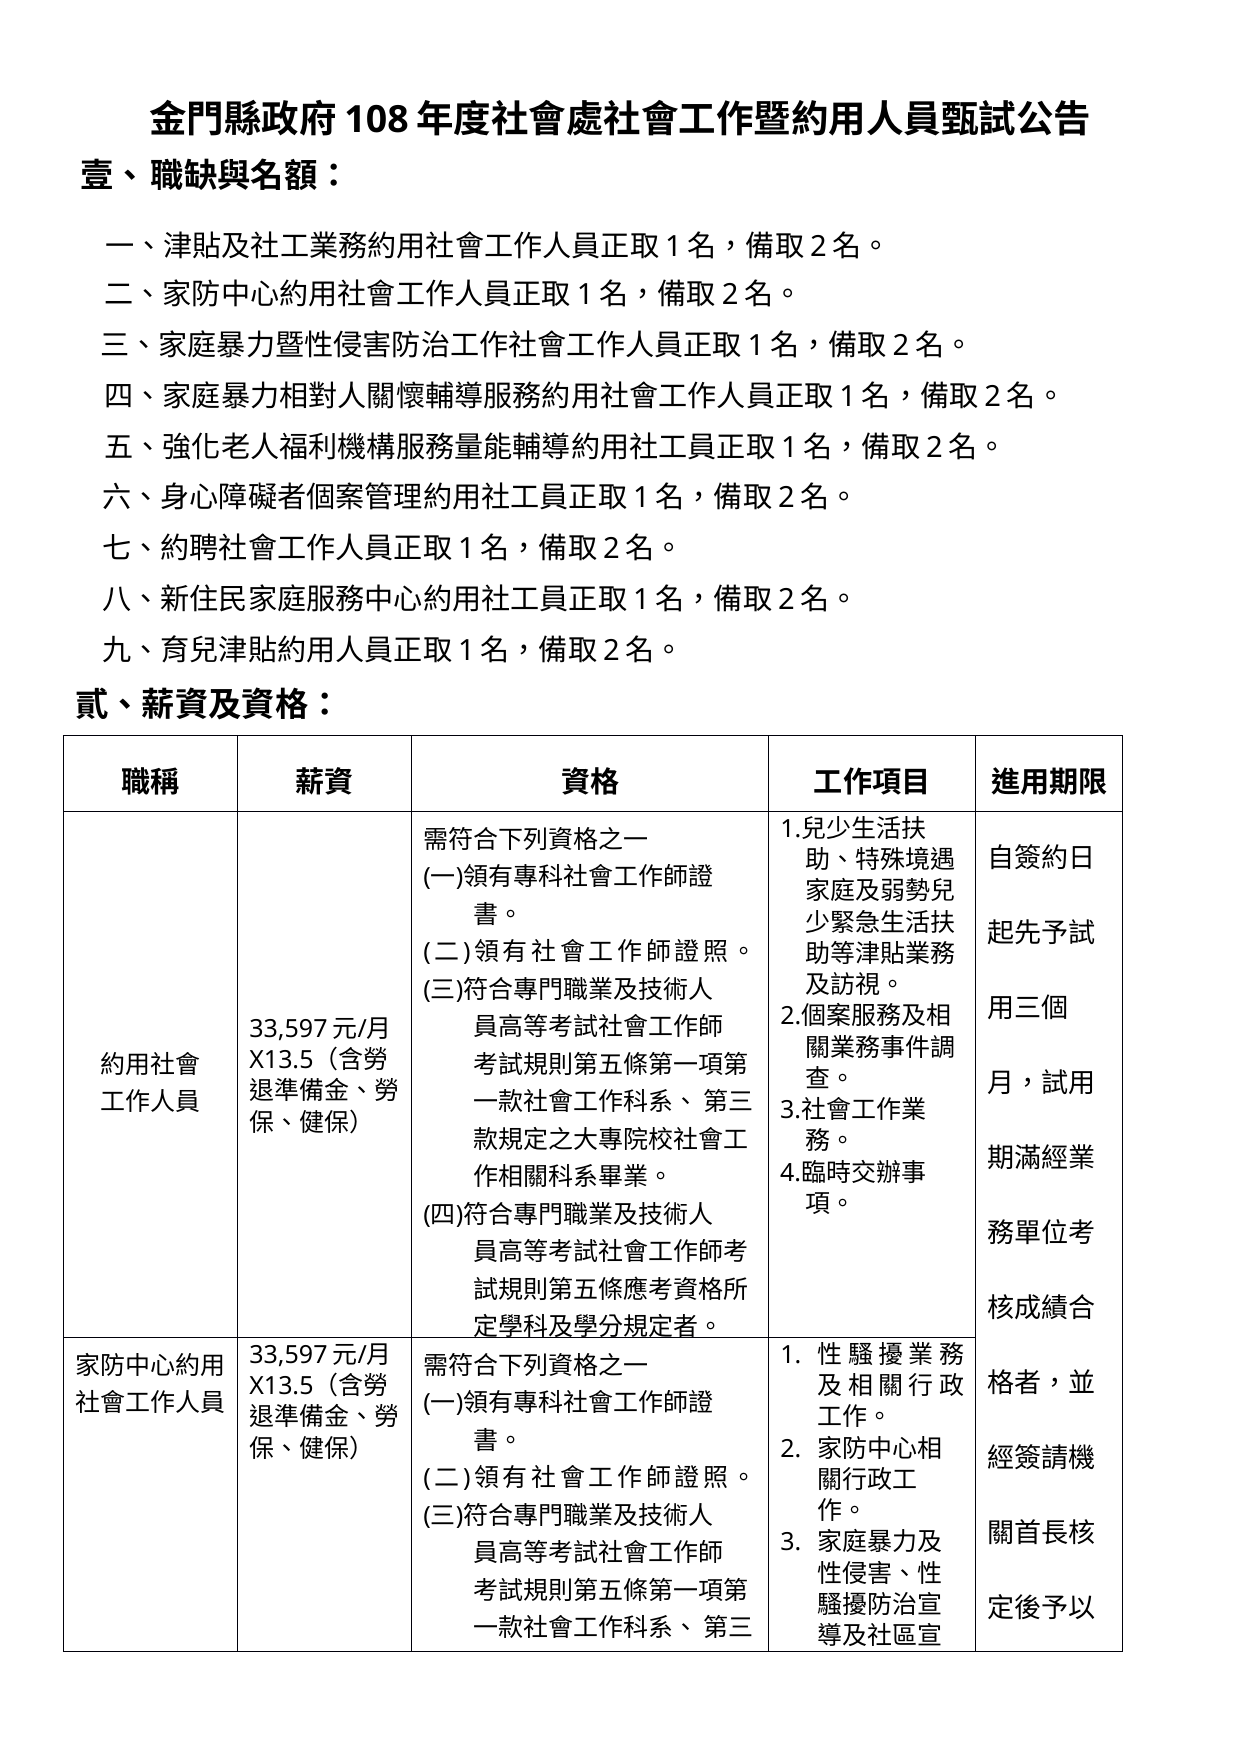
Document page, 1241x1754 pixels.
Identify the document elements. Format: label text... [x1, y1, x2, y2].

table_header 薪資 [238, 736, 411, 811]
text 二、家防中心約用社會工作人員正取1名，備取2名。 [75, 271, 1165, 313]
table_cell 約用社會 工作人員 [64, 812, 237, 1337]
text 一、津貼及社工業務約用社會工作人員正取1名，備取2名。 [105, 198, 1165, 271]
table_cell 需符合下列資格之一 (一)領有專科社會工作師證 書。 (二)領有社會工作師證照。 (三)符合專門職業及技術人 員高等考試社會工作師 考試規則第五條第一項第 一款社會工作科系、 第三 款規定之大專院校社會工 作相關科系畢業。 (四)符合專門職業及技術人 員高等考試社會工作師考 試規則第五條應考資格所 定學科及學分規定者。 [412, 812, 768, 1337]
text 九、育兒津貼約用人員正取1名，備取2名。 [87, 627, 1165, 669]
text 貳、薪資及資格： [75, 677, 1165, 726]
text 金門縣政府108年度社會處社會工作暨約用人員甄試公告 [75, 89, 1165, 144]
table_cell 33,597元/月X13.5（含勞退準備金、勞保、健保） [238, 812, 411, 1337]
table_header 工作項目 [769, 736, 975, 811]
text 五、強化老人福利機構服務量能輔導約用社工員正取1名，備取2名。 [75, 423, 1165, 466]
table_header 進用期限 [976, 736, 1122, 811]
list 職缺與名額： [80, 144, 1165, 198]
table_cell 33,597元/月X13.5（含勞退準備金、勞保、健保） [238, 1338, 411, 1651]
table_cell 自簽約日起先予試用三個月，試用期滿經業務單位考核成績合格者，並經簽請機關首長核定後予以 [976, 812, 1122, 1651]
table_cell 需符合下列資格之一 (一)領有專科社會工作師證 書。 (二)領有社會工作師證照。 (三)符合專門職業及技術人 員高等考試社會工作師 考試規則第五條第一項第 一款社會工作科系、 第三 [412, 1338, 768, 1651]
text 八、新住民家庭服務中心約用社工員正取1名，備取2名。 [87, 576, 1165, 618]
text 六、身心障礙者個案管理約用社工員正取1名，備取2名。 [87, 474, 1165, 516]
table_cell 1.兒少生活扶 助、特殊境遇 家庭及弱勢兒 少緊急生活扶 助等津貼業務 及訪視。 2.個案服務及相 關業務事件調 查。 3.社會工作業 務。 4.臨時交辦事 項。 [769, 812, 975, 1337]
text 四、家庭暴力相對人關懷輔導服務約用社會工作人員正取1名，備取2名。 [75, 372, 1165, 415]
table_cell 家防中心約用社會工作人員 [64, 1338, 237, 1651]
text 三、家庭暴力暨性侵害防治工作社會工作人員正取1名，備取2名。 [100, 322, 1165, 364]
table_header 職稱 [64, 736, 237, 811]
text 七、約聘社會工作人員正取1名，備取2名。 [87, 525, 1165, 567]
table_header 資格 [412, 736, 768, 811]
table_cell 性騷擾業務及相關行政工作。 家防中心相關行政工作。 家庭暴力及性侵害、性騷擾防治宣導及社區宣 [769, 1338, 975, 1651]
